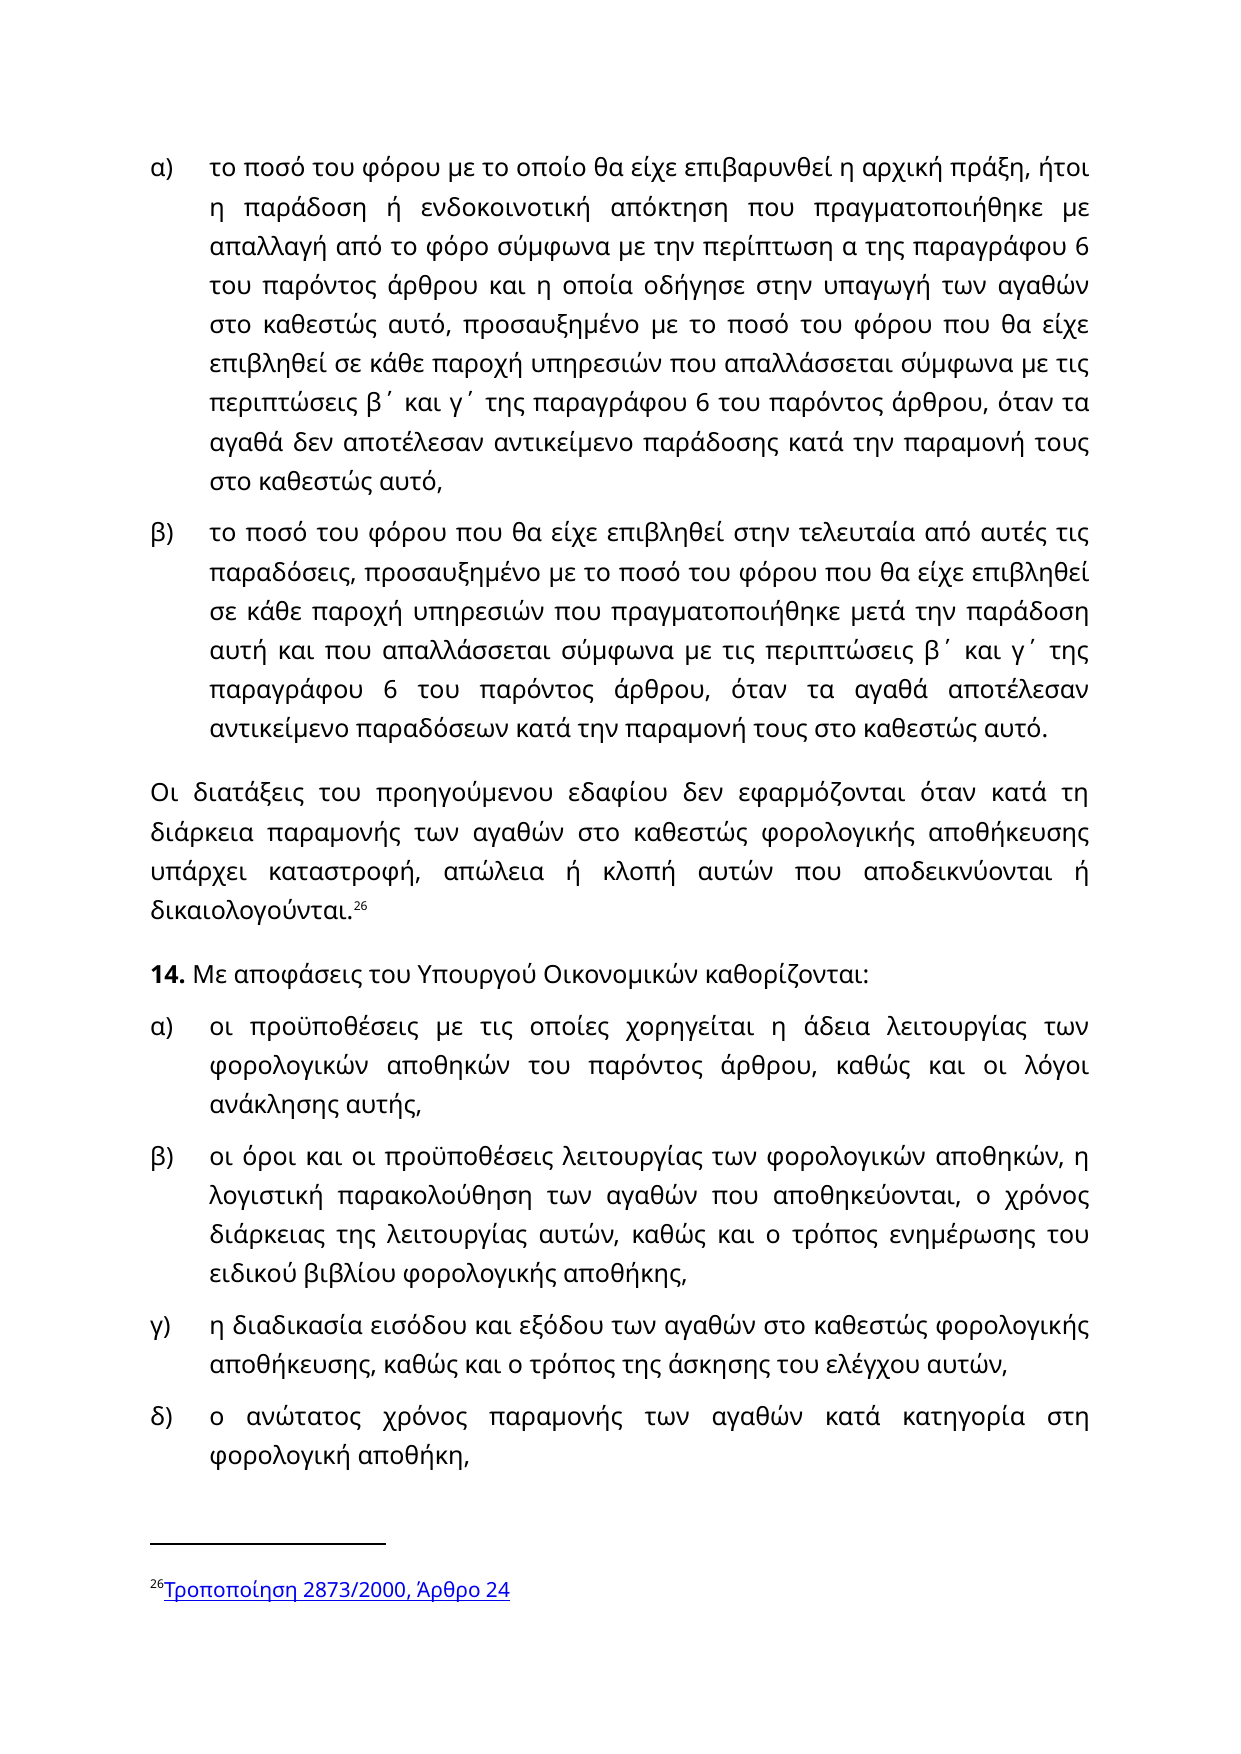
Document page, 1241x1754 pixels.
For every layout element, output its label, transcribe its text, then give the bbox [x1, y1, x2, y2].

list δ) ο ανώτατος χρόνος παραμονής των αγαθών κατά κατηγορία στη φορολογική αποθήκη, [150, 1398, 1090, 1472]
list γ) η διαδικασία εισόδου και εξόδου των αγαθών στο καθεστώς φορολογικής αποθήκευσης, καθώς και ο τρόπος της άσκησης του ελέγχου αυτών, [150, 1307, 1090, 1381]
list β) το ποσό του φόρου που θα είχε επιβληθεί στην τελευταία από αυτές τις παραδόσεις, προσαυξημένο με το ποσό του φόρου που θα είχε επιβληθεί σε κάθε παροχή υπηρεσιών που πραγματοποιήθηκε μετά την παράδοση αυτή και που απαλλάσσεται σύμφωνα με τις περιπτώσεις β΄ και γ΄ της παραγράφου 6 του παρόντος άρθρου, όταν τα αγαθά αποτέλεσαν αντικείμενο παραδόσεων κατά την παραμονή τους στο καθεστώς αυτό. [150, 515, 1090, 745]
list β) οι όροι και οι προϋποθέσεις λειτουργίας των φορολογικών αποθηκών, η λογιστική παρακολούθηση των αγαθών που αποθηκεύονται, ο χρόνος διάρκειας της λειτουργίας αυτών, καθώς και ο τρόπος ενημέρωσης του ειδικού βιβλίου φορολογικής αποθήκης, [150, 1138, 1090, 1290]
text 14. Με αποφάσεις του Υπουργού Οικονομικών καθορίζονται: [150, 957, 1090, 991]
list α) οι προϋποθέσεις με τις οποίες χορηγείται η άδεια λειτουργίας των φορολογικών αποθηκών του παρόντος άρθρου, καθώς και οι λόγοι ανάκλησης αυτής, [150, 1008, 1090, 1121]
list α) το ποσό του φόρου με το οποίο θα είχε επιβαρυνθεί η αρχική πράξη, ήτοι η παράδοση ή ενδοκοινοτική απόκτηση που πραγματοποιήθηκε με απαλλαγή από το φόρο σύμφωνα με την περίπτωση α της παραγράφου 6 του παρόντος άρθρου και η οποία οδήγησε στην υπαγωγή των αγαθών στο καθεστώς αυτό, προσαυξημένο με το ποσό του φόρου που θα είχε επιβληθεί σε κάθε παροχή υπηρεσιών που απαλλάσσεται σύμφωνα με τις περιπτώσεις β΄ και γ΄ της παραγράφου 6 του παρόντος άρθρου, όταν τα αγαθά δεν αποτέλεσαν αντικείμενο παράδοσης κατά την παραμονή τους στο καθεστώς αυτό, [150, 150, 1090, 497]
text Οι διατάξεις του προηγούμενου εδαφίου δεν εφαρμόζονται όταν κατά τη διάρκεια παραμονής των αγαθών στο καθεστώς φορολογικής αποθήκευσης υπάρχει καταστροφή, απώλεια ή κλοπή αυτών που αποδεικνύονται ή δικαιολογούνται. [150, 775, 1090, 927]
text Τροποποίηση 2873/2000, Άρθρο 24 [150, 1576, 1090, 1604]
